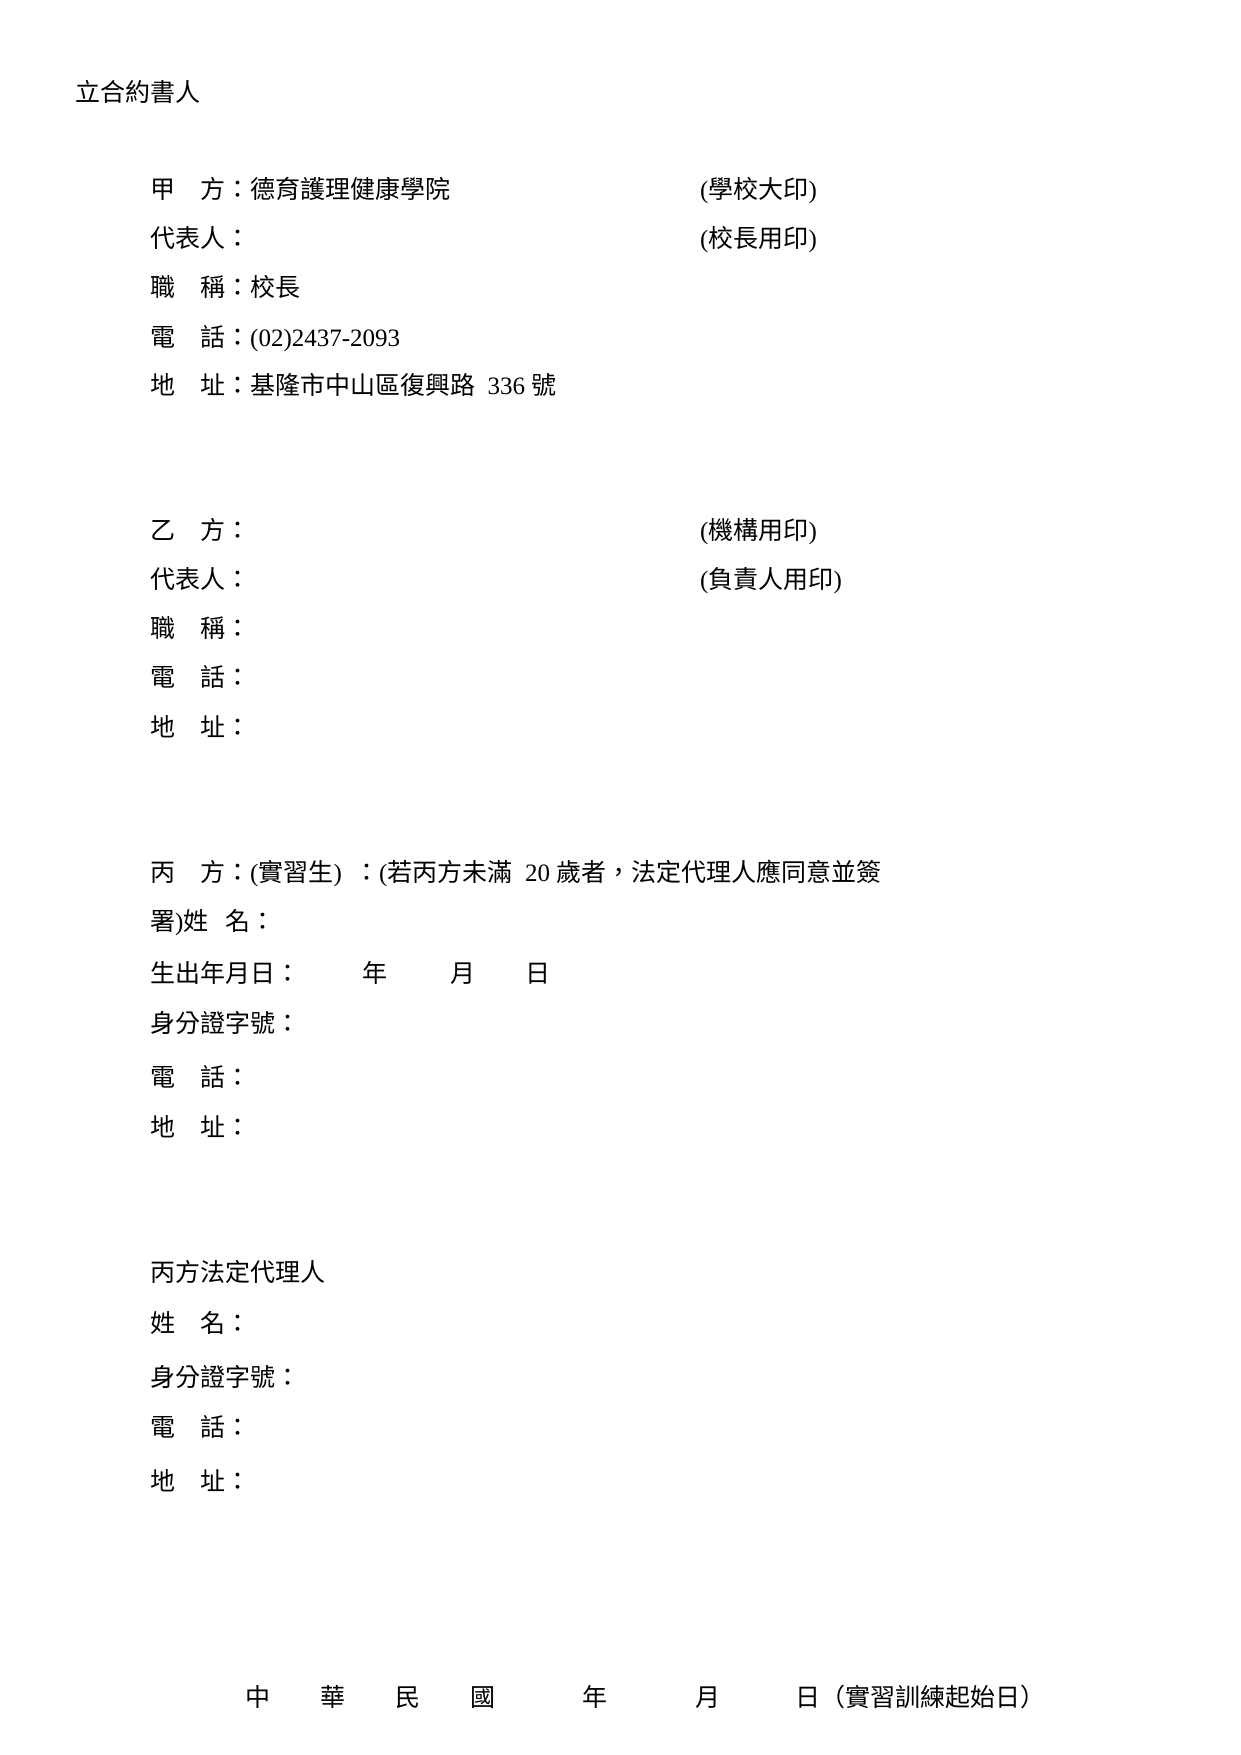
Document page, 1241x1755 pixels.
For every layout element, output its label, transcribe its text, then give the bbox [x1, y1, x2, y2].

text 職 稱：校長 [150, 267, 1066, 304]
text 立合約書人 [75, 72, 1066, 108]
text 地 址： [150, 1461, 1066, 1498]
text 地 址： [150, 1107, 1066, 1143]
text 乙 方： (機構用印) [150, 511, 1066, 547]
text 代表人： (負責人用印) [150, 559, 1066, 596]
text 身分證字號： 電 話： [150, 1357, 301, 1444]
text 地 址： [150, 707, 1066, 743]
text 丙 方：(實習生) ：(若丙方未滿 20 歲者，法定代理人應同意並簽署)姓 名： [150, 852, 909, 937]
text 中 華 民 國 年 月 日（實習訓練起始日） [245, 1678, 1066, 1714]
text 職 稱： [150, 608, 1066, 645]
text 地 址：基隆市中山區復興路 336 號 [150, 366, 1066, 402]
text 電 話： [150, 1058, 1066, 1094]
text 甲 方：德育護理健康學院 (學校大印) [150, 170, 1066, 206]
text 丙方法定代理人姓 名： [150, 1252, 326, 1339]
text 電 話： [150, 658, 1066, 694]
text 生出年月日： 年 月 日身分證字號： [150, 953, 551, 1040]
text 代表人： (校長用印) [150, 219, 1066, 255]
text 電 話：(02)2437-2093 [150, 317, 1066, 353]
